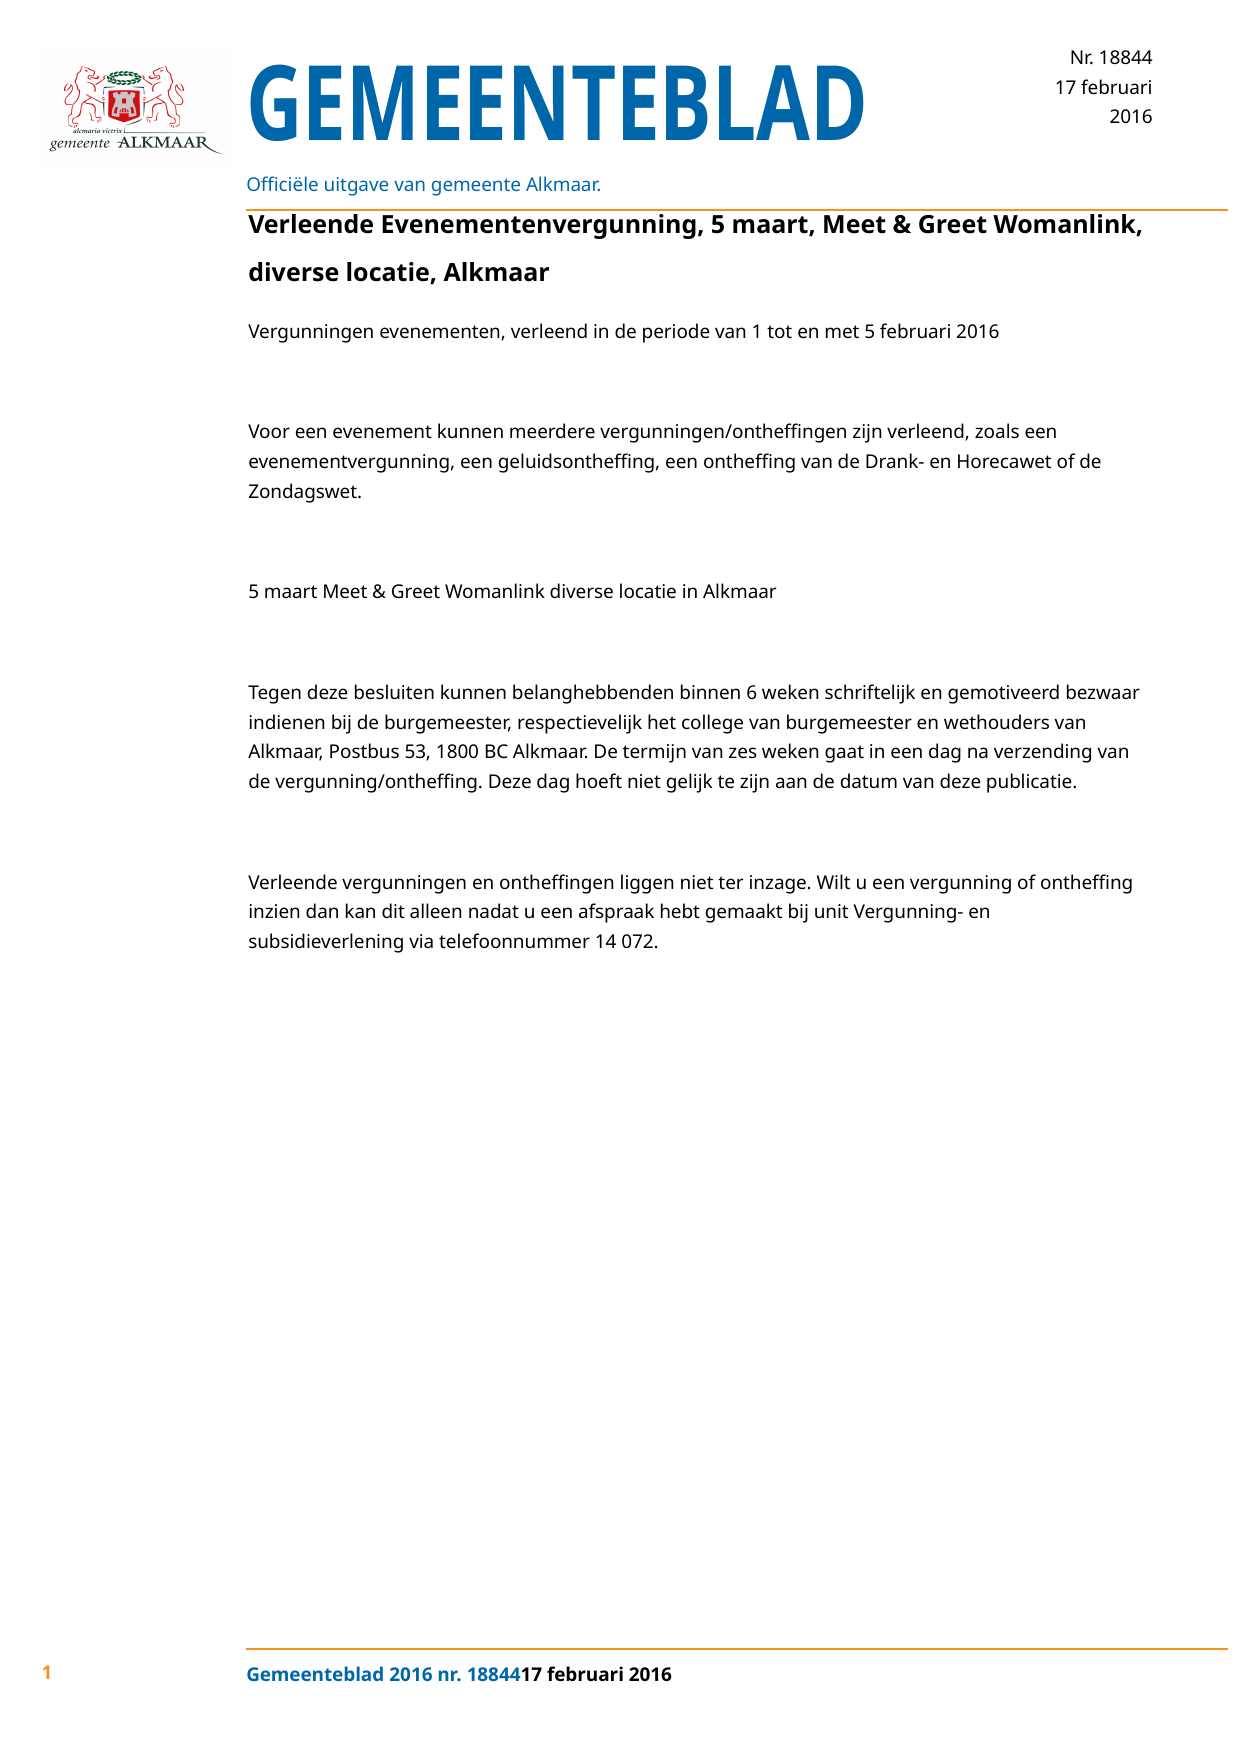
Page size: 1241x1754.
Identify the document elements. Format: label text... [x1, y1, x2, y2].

picture [41, 47, 231, 172]
text Vergunningen evenementen, verleend in de periode van 1 tot en met 5 februari 2016 [248, 318, 1152, 344]
text Verleende vergunningen en ontheffingen liggen niet ter inzage. Wilt u een vergunning of ontheffing inzien dan kan dit alleen nadat u een afspraak hebt gemaakt bij unit Vergunning- en subsidieverlening via telefoonnummer 14 072. [248, 869, 1152, 954]
text 5 maart Meet & Greet Womanlink diverse locatie in Alkmaar [248, 579, 1152, 604]
text Verleende Evenementenvergunning, 5 maart, Meet & Greet Womanlink, diverse locatie, Alkmaar [248, 211, 1152, 288]
text Tegen deze besluiten kunnen belanghebbenden binnen 6 weken schriftelijk en gemotiveerd bezwaar indienen bij de burgemeester, respectievelijk het college van burgemeester en wethouders van Alkmaar, Postbus 53, 1800 BC Alkmaar. De termijn van zes weken gaat in een dag na verzending van de vergunning/ontheffing. Deze dag hoeft niet gelijk te zijn aan de datum van deze publicatie. [248, 679, 1152, 794]
text Voor een evenement kunnen meerdere vergunningen/ontheffingen zijn verleend, zoals een evenementvergunning, een geluidsontheffing, een ontheffing van de Drank- en Horecawet of de Zondagswet. [248, 419, 1152, 504]
